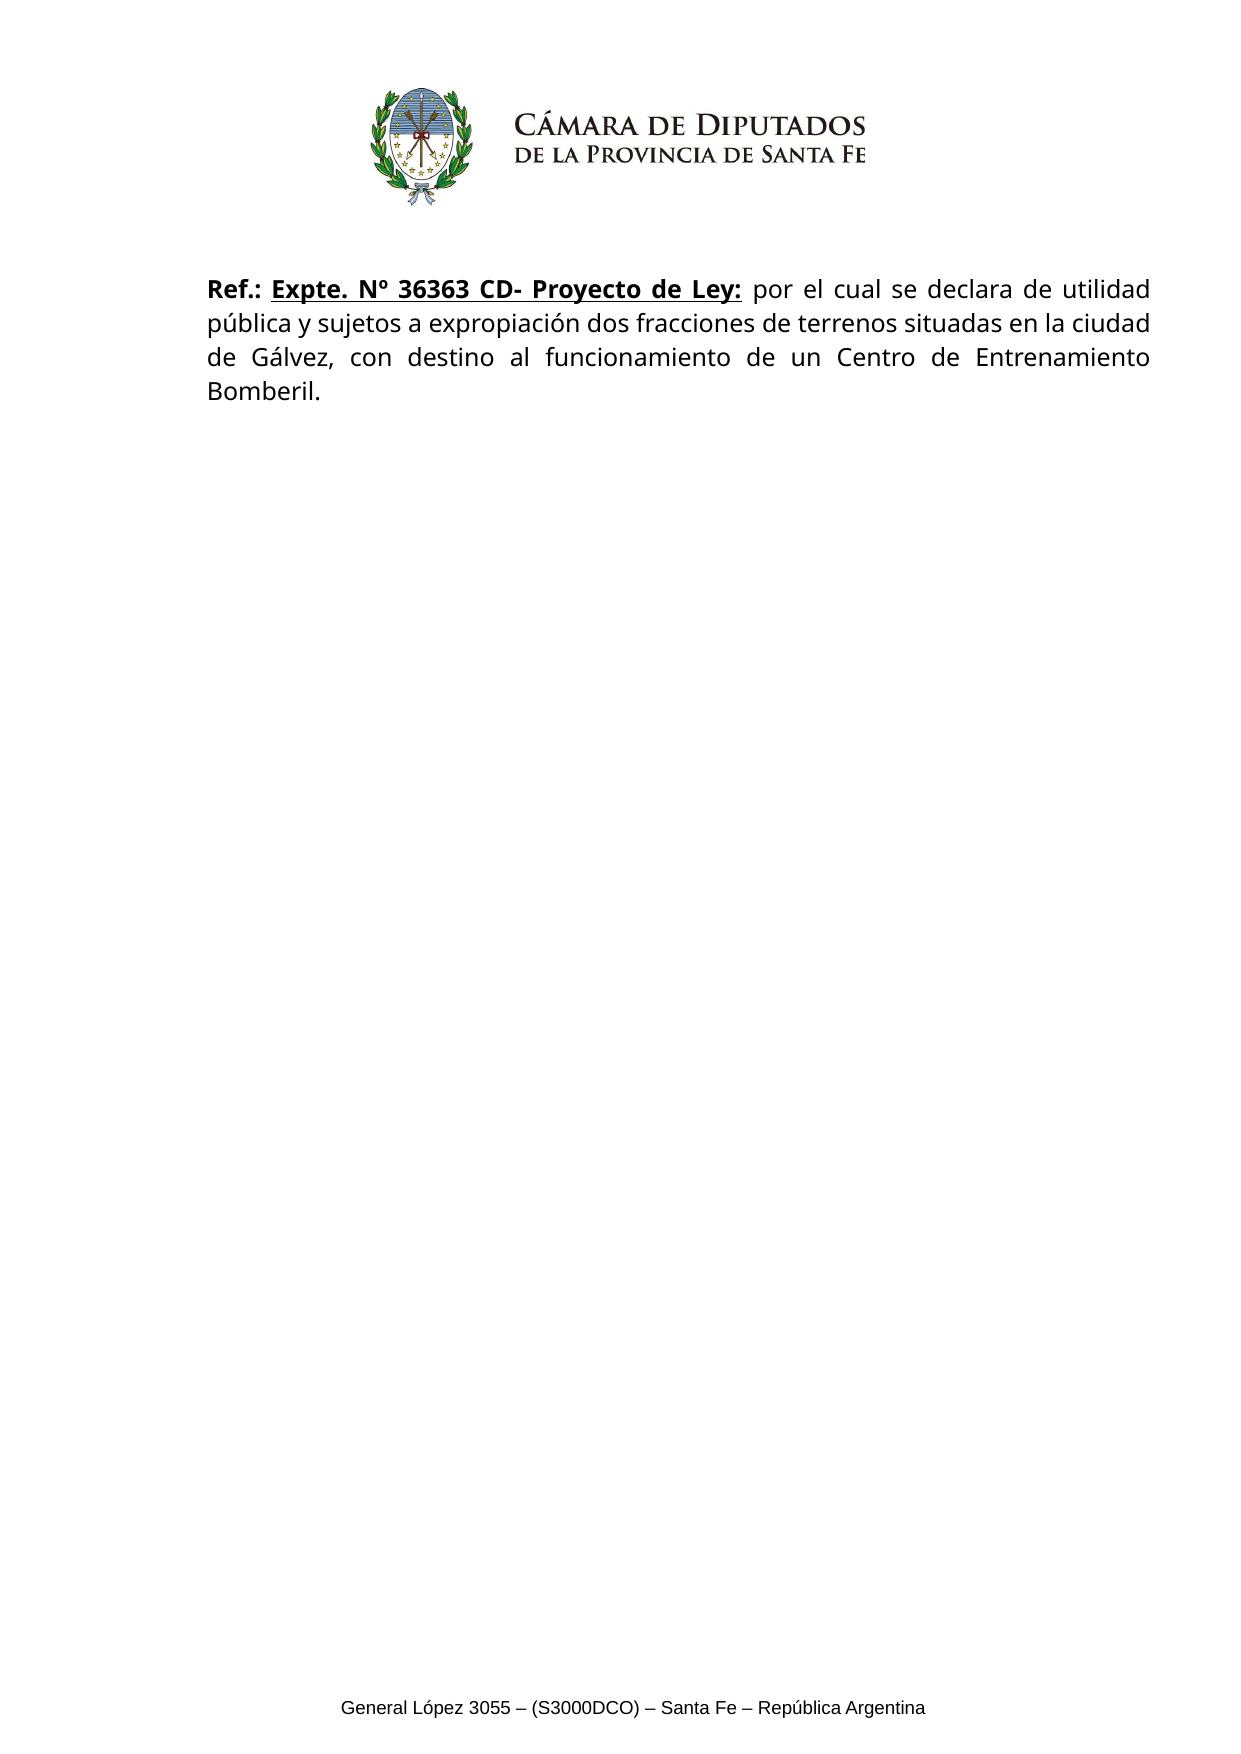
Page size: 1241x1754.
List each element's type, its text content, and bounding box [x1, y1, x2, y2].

picture [370, 88, 866, 210]
text Ref.: Expte. Nº 36363 CD- Proyecto de Ley: por el cual se declara de utilidad pública y sujetos a expropiación dos fracciones de terrenos situadas en la ciudad de Gálvez, con destino al funcionamiento de un Centro de Entrenamiento Bomberil. [207, 272, 1152, 408]
